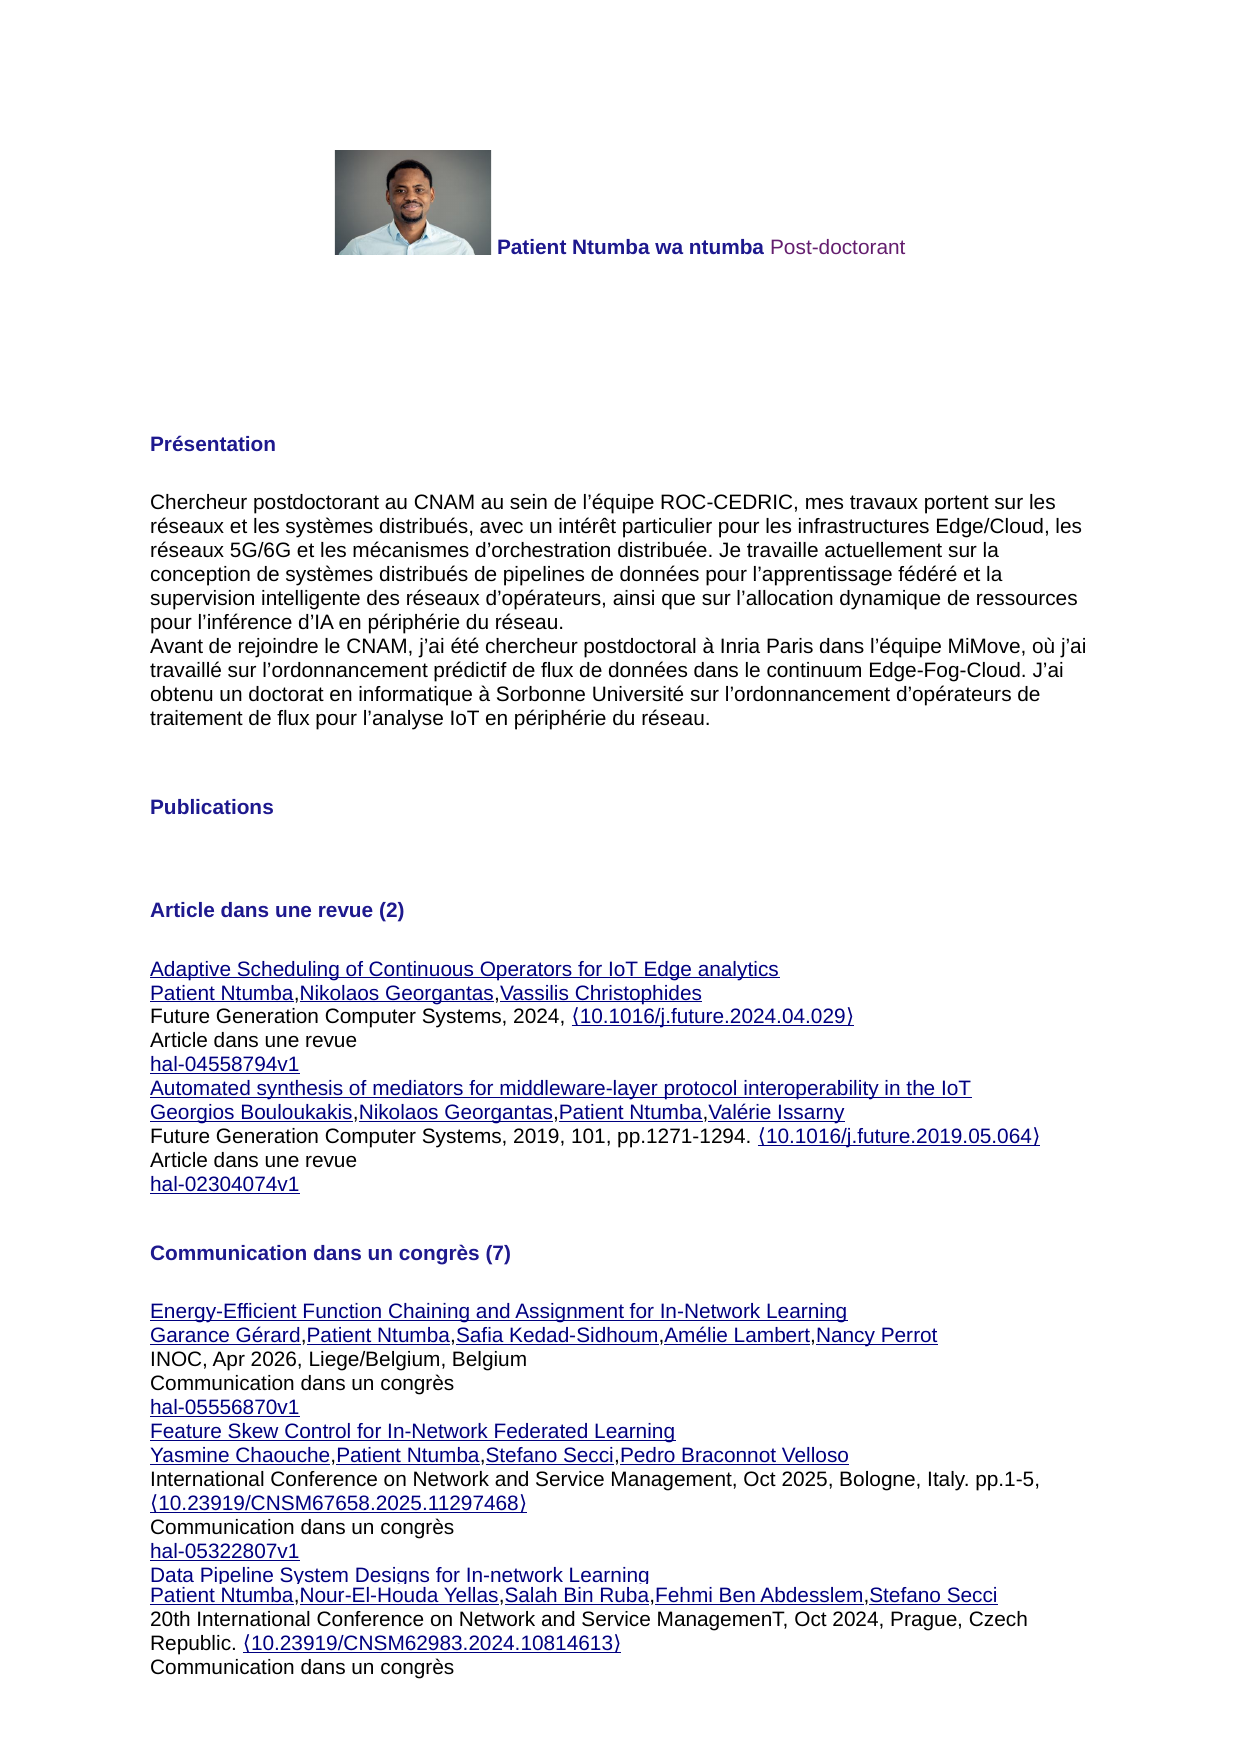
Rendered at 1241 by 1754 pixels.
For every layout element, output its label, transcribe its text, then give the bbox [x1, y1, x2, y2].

text Chercheur postdoctorant au CNAM au sein de l’équipe ROC-CEDRIC, mes travaux portent sur les réseaux et les systèmes distribués, avec un intérêt particulier pour les infrastructures Edge/Cloud, les réseaux 5G/6G et les mécanismes d’orchestration distribuée. Je travaille actuellement sur la conception de systèmes distribués de pipelines de données pour l’apprentissage fédéré et la supervision intelligente des réseaux d’opérateurs, ainsi que sur l’allocation dynamique de ressources pour l’inférence d’IA en périphérie du réseau. [150, 490, 1090, 633]
table_header Adaptive Scheduling of Continuous Operators for IoT Edge analytics Patient Ntumba,Nikolaos Georgantas,Vassilis Christophides Future Generation Computer Systems, 2024, ⟨10.1016/j.future.2024.04.029⟩ Article dans une revue hal-04558794v1 [150, 956, 1090, 1076]
text Avant de rejoindre le CNAM, j’ai été chercheur postdoctoral à Inria Paris dans l’équipe MiMove, où j’ai travaillé sur l’ordonnancement prédictif de flux de données dans le continuum Edge-Fog-Cloud. J’ai obtenu un doctorat en informatique à Sorbonne Université sur l’ordonnancement d’opérateurs de traitement de flux pour l’analyse IoT en périphérie du réseau. [150, 633, 1090, 729]
subtitle Communication dans un congrès (7) [150, 1241, 1090, 1265]
picture [334, 150, 492, 255]
table_header Energy-Efficient Function Chaining and Assignment for In-Network Learning Garance Gérard,Patient Ntumba,Safia Kedad-Sidhoum,Amélie Lambert,Nancy Perrot INOC, Apr 2026, Liege/Belgium, Belgium Communication dans un congrès hal-05556870v1 [150, 1299, 1090, 1419]
subtitle Publications [150, 795, 1090, 819]
table_cell Feature Skew Control for In-Network Federated Learning Yasmine Chaouche,Patient Ntumba,Stefano Secci,Pedro Braconnot Velloso International Conference on Network and Service Management, Oct 2025, Bologne, Italy. pp.1-5, ⟨10.23919/CNSM67658.2025.11297468⟩ Communication dans un congrès hal-05322807v1 [150, 1419, 1090, 1563]
table_cell Data Pipeline System Designs for In-network Learning Patient Ntumba,Nour-El-Houda Yellas,Salah Bin Ruba,Fehmi Ben Abdesslem,Stefano Secci 20th International Conference on Network and Service ManagemenT, Oct 2024, Prague, Czech Republic. ⟨10.23919/CNSM62983.2024.10814613⟩ Communication dans un congrès [150, 1563, 1090, 1679]
table_cell Automated synthesis of mediators for middleware-layer protocol interoperability in the IoT Georgios Bouloukakis,Nikolaos Georgantas,Patient Ntumba,Valérie Issarny Future Generation Computer Systems, 2019, 101, pp.1271-1294. ⟨10.1016/j.future.2019.05.064⟩ Article dans une revue hal-02304074v1 [150, 1076, 1090, 1196]
subtitle Patient Ntumba wa ntumba Post-doctorant [150, 150, 1090, 258]
subtitle Présentation [150, 431, 1090, 455]
subtitle Article dans une revue (2) [150, 898, 1090, 922]
